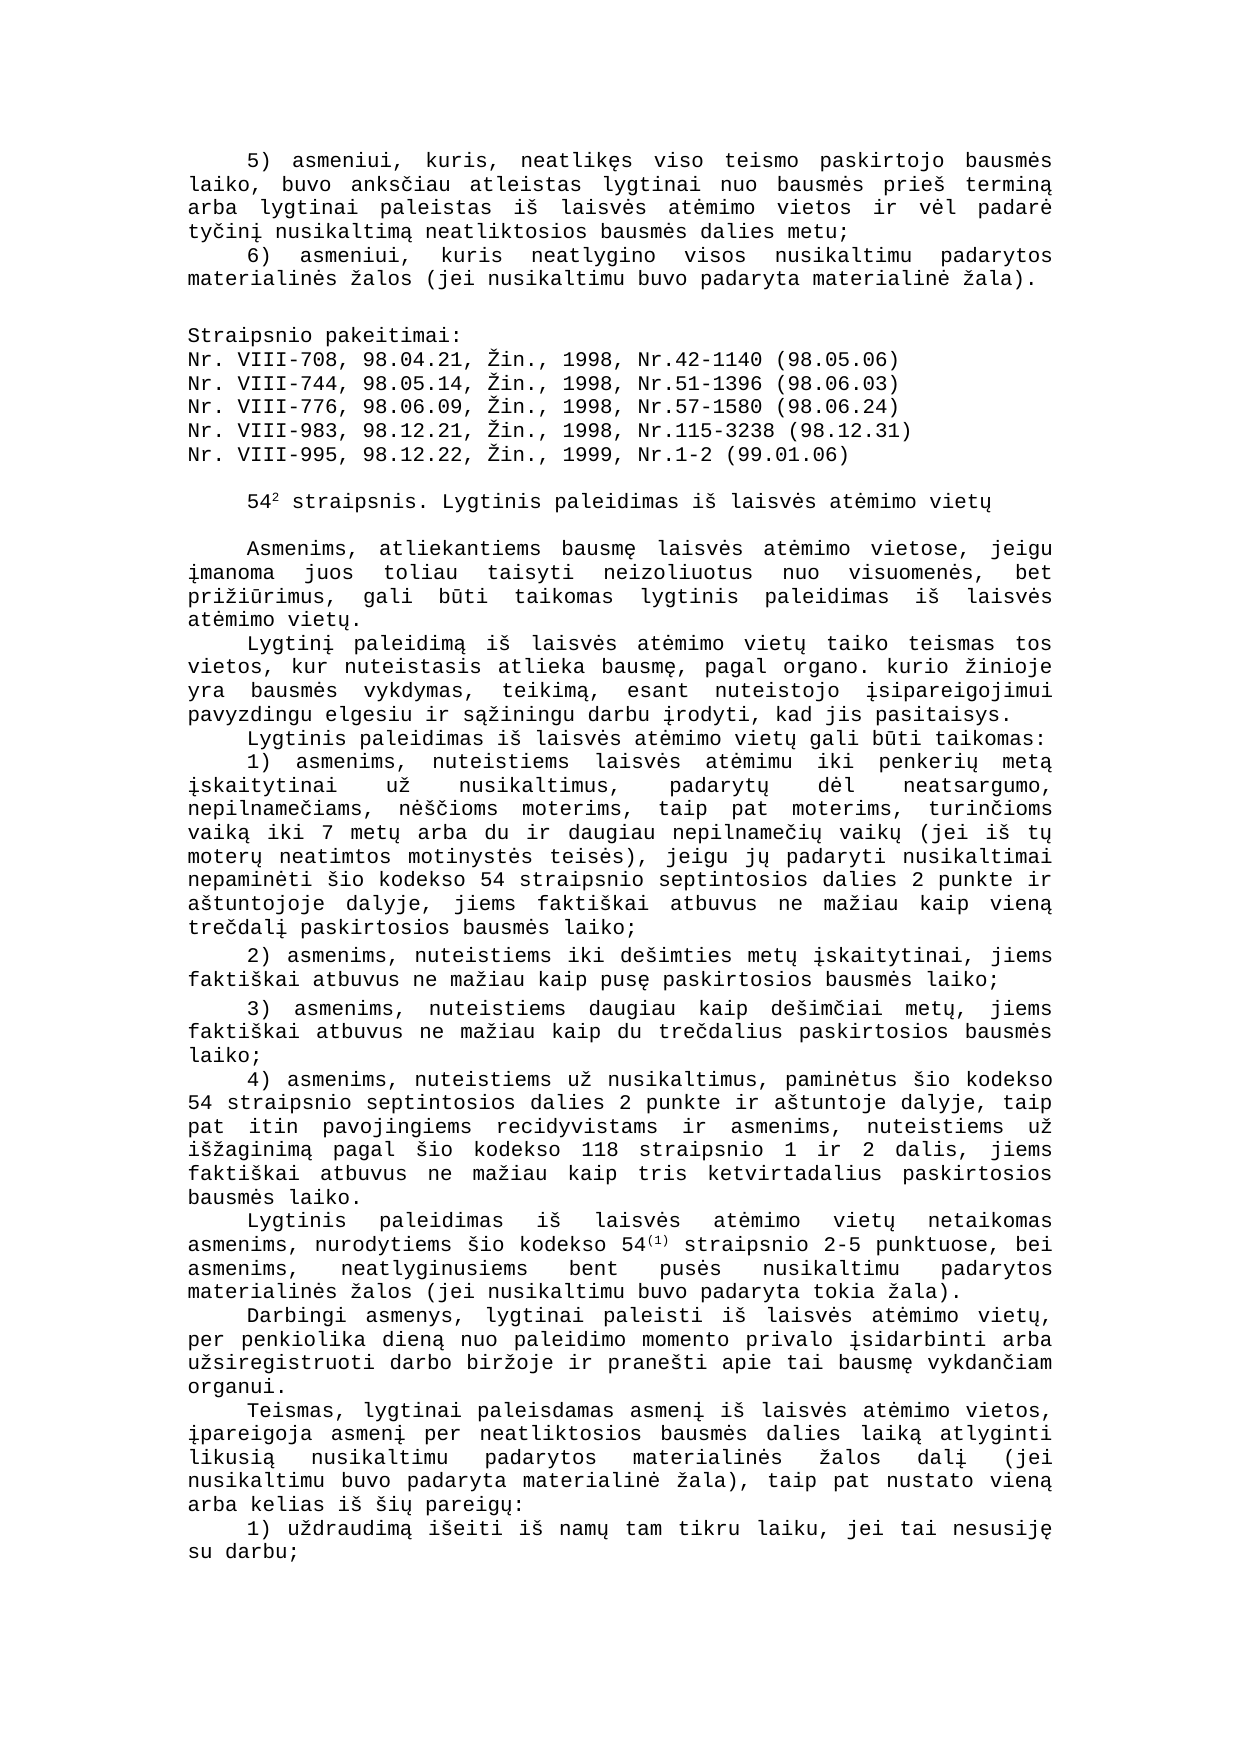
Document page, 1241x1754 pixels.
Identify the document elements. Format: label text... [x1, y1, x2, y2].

text 542 straipsnis. Lygtinis paleidimas iš laisvės atėmimo vietų [247, 491, 1053, 515]
text Nr. VIII-983, 98.12.21, Žin., 1998, Nr.115-3238 (98.12.31) [187, 420, 1053, 444]
text Lygtinį paleidimą iš laisvės atėmimo vietų taiko teismas tos vietos, kur nuteistasis atlieka bausmę, pagal organo. kurio žinioje yra bausmės vykdymas, teikimą, esant nuteistojo įsipareigojimui pavyzdingu elgesiu ir sąžiningu darbu įrodyti, kad jis pasitaisys. [187, 633, 1053, 727]
text Asmenims, atliekantiems bausmę laisvės atėmimo vietose, jeigu įmanoma juos toliau taisyti neizoliuotus nuo visuomenės, bet prižiūrimus, gali būti taikomas lygtinis paleidimas iš laisvės atėmimo vietų. [187, 538, 1053, 633]
text 1) uždraudimą išeiti iš namų tam tikru laiku, jei tai nesusiję su darbu; [187, 1518, 1053, 1565]
text Lygtinis paleidimas iš laisvės atėmimo vietų netaikomas asmenims, nurodytiems šio kodekso 54(1) straipsnio 2-5 punktuose, bei asmenims, neatlyginusiems bent pusės nusikaltimu padarytos materialinės žalos (jei nusikaltimu buvo padaryta tokia žala). [187, 1210, 1053, 1305]
text Nr. VIII-744, 98.05.14, Žin., 1998, Nr.51-1396 (98.06.03) [187, 373, 1053, 396]
text 6) asmeniui, kuris neatlygino visos nusikaltimu padarytos materialinės žalos (jei nusikaltimu buvo padaryta materialinė žala). [187, 244, 1053, 292]
text 3) asmenims, nuteistiems daugiau kaip dešimčiai metų, jiems faktiškai atbuvus ne mažiau kaip du trečdalius paskirtosios bausmės laiko; [187, 998, 1053, 1068]
text 5) asmeniui, kuris, neatlikęs viso teismo paskirtojo bausmės laiko, buvo anksčiau atleistas lygtinai nuo bausmės prieš terminą arba lygtinai paleistas iš laisvės atėmimo vietos ir vėl padarė tyčinį nusikaltimą neatliktosios bausmės dalies metu; [187, 150, 1053, 244]
text 2) asmenims, nuteistiems iki dešimties metų įskaitytinai, jiems faktiškai atbuvus ne mažiau kaip pusę paskirtosios bausmės laiko; [187, 945, 1053, 993]
text Lygtinis paleidimas iš laisvės atėmimo vietų gali būti taikomas: [187, 727, 1053, 751]
text Teismas, lygtinai paleisdamas asmenį iš laisvės atėmimo vietos, įpareigoja asmenį per neatliktosios bausmės dalies laiką atlyginti likusią nusikaltimu padarytos materialinės žalos dalį (jei nusikaltimu buvo padaryta materialinė žala), taip pat nustato vieną arba kelias iš šių pareigų: [187, 1399, 1053, 1518]
text Darbingi asmenys, lygtinai paleisti iš laisvės atėmimo vietų, per penkiolika dieną nuo paleidimo momento privalo įsidarbinti arba užsiregistruoti darbo biržoje ir pranešti apie tai bausmę vykdančiam organui. [187, 1305, 1053, 1399]
text 4) asmenims, nuteistiems už nusikaltimus, paminėtus šio kodekso 54 straipsnio septintosios dalies 2 punkte ir aštuntoje dalyje, taip pat itin pavojingiems recidyvistams ir asmenims, nuteistiems už išžaginimą pagal šio kodekso 118 straipsnio 1 ir 2 dalis, jiems faktiškai atbuvus ne mažiau kaip tris ketvirtadalius paskirtosios bausmės laiko. [187, 1068, 1053, 1210]
text 1) asmenims, nuteistiems laisvės atėmimu iki penkerių metą įskaitytinai už nusikaltimus, padarytų dėl neatsargumo, nepilnamečiams, nėščioms moterims, taip pat moterims, turinčioms vaiką iki 7 metų arba du ir daugiau nepilnamečių vaikų (jei iš tų moterų neatimtos motinystės teisės), jeigu jų padaryti nusikaltimai nepaminėti šio kodekso 54 straipsnio septintosios dalies 2 punkte ir aštuntojoje dalyje, jiems faktiškai atbuvus ne mažiau kaip vieną trečdalį paskirtosios bausmės laiko; [187, 751, 1053, 940]
text Nr. VIII-995, 98.12.22, Žin., 1999, Nr.1-2 (99.01.06) [187, 444, 1053, 467]
text Straipsnio pakeitimai: [187, 326, 1053, 349]
text Nr. VIII-708, 98.04.21, Žin., 1998, Nr.42-1140 (98.05.06) [187, 349, 1053, 373]
text Nr. VIII-776, 98.06.09, Žin., 1998, Nr.57-1580 (98.06.24) [187, 396, 1053, 420]
